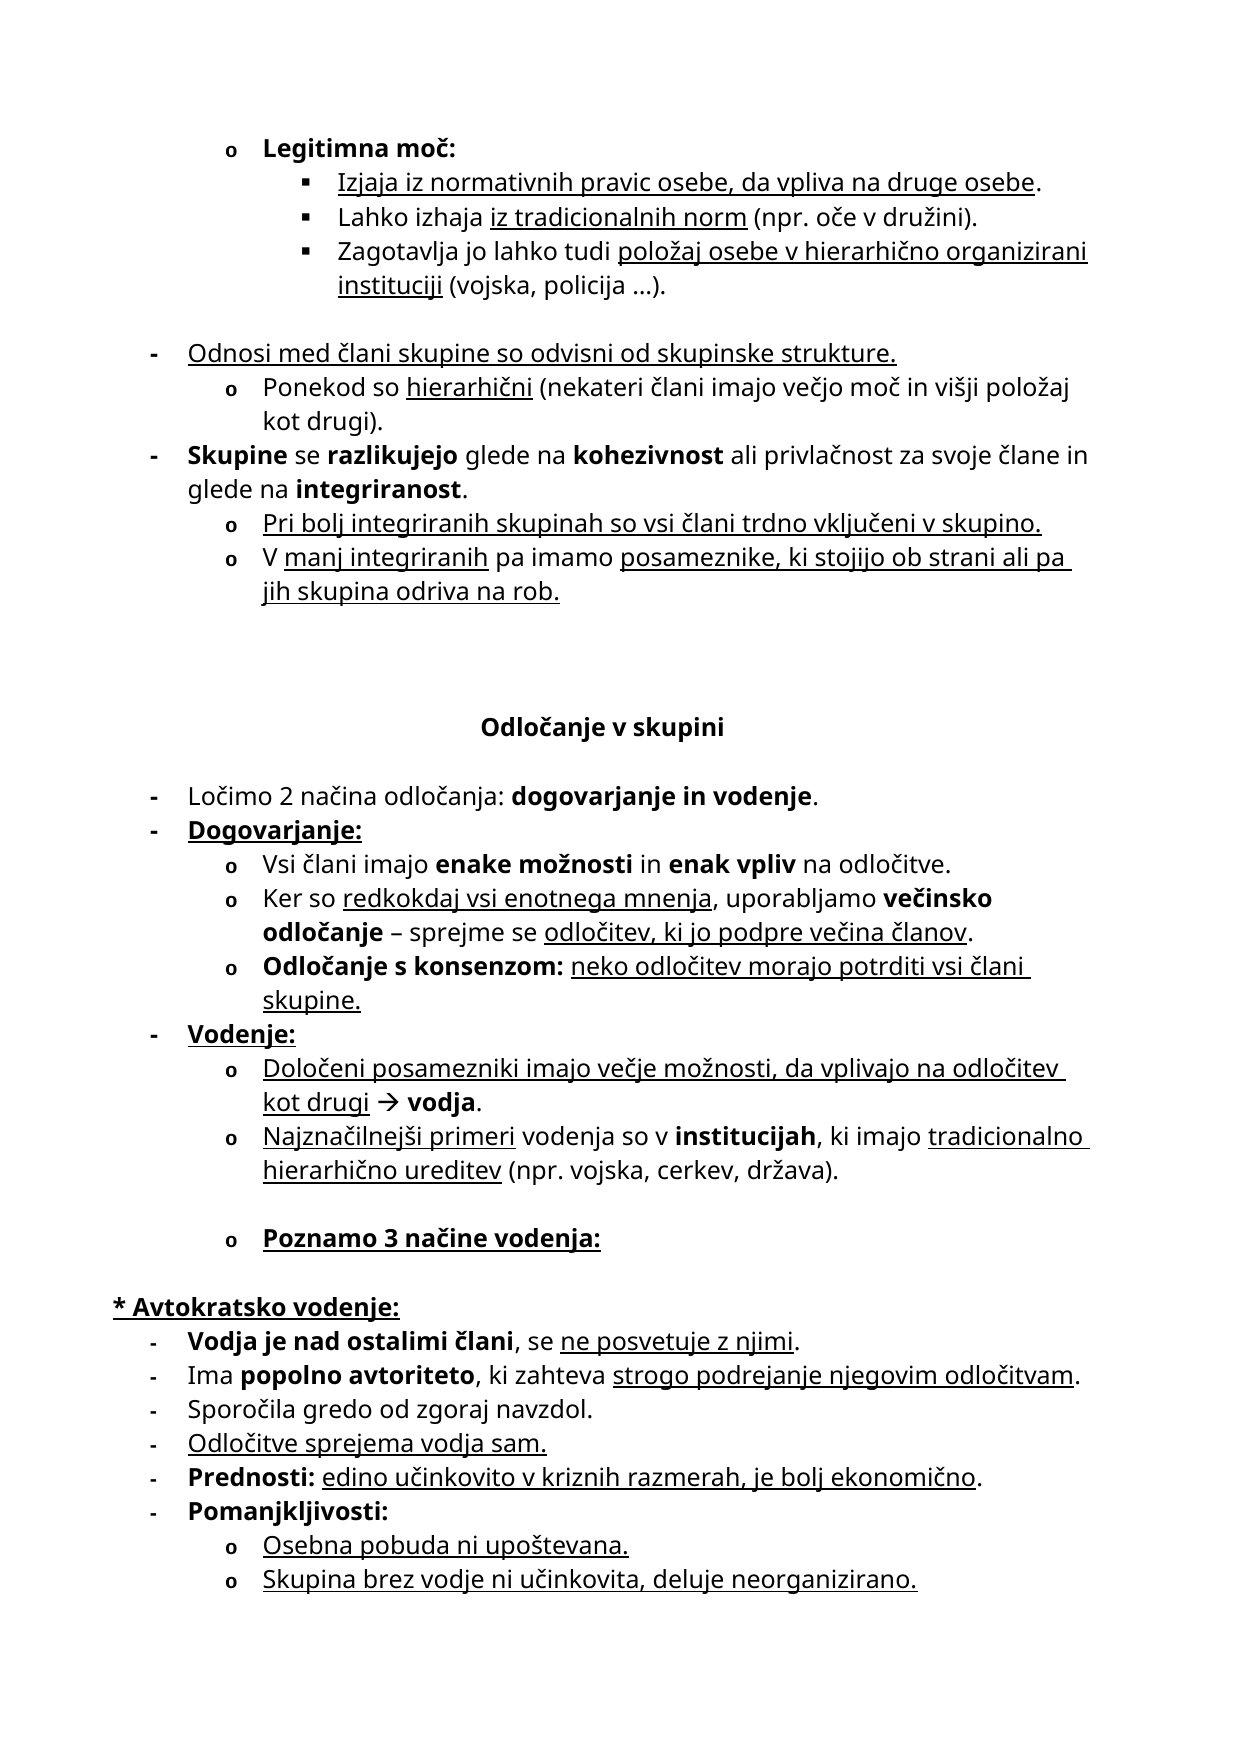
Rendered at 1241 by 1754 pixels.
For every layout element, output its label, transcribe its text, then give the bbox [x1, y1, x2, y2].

list Pri bolj integriranih skupinah so vsi člani trdno vključeni v skupino. [225, 506, 1093, 540]
list Vsi člani imajo enake možnosti in enak vpliv na odločitve. [225, 846, 1093, 880]
list Skupina brez vodje ni učinkovita, deluje neorganizirano. [225, 1562, 1093, 1596]
list V manj integriranih pa imamo posameznike, ki stojijo ob strani ali pa jih skupina odriva na rob. [225, 540, 1093, 608]
list Ima popolno avtoriteto, ki zahteva strogo podrejanje njegovim odločitvam. [150, 1357, 1093, 1391]
list Sporočila gredo od zgoraj navzdol. [150, 1391, 1093, 1425]
list Zagotavlja jo lahko tudi položaj osebe v hierarhično organizirani instituciji (vojska, policija …). [300, 233, 1093, 301]
list Ločimo 2 načina odločanja: dogovarjanje in vodenje. [150, 778, 1093, 812]
list Odnosi med člani skupine so odvisni od skupinske strukture. [150, 335, 1093, 369]
list Legitimna moč: [225, 131, 1093, 165]
list Ponekod so hierarhični (nekateri člani imajo večjo moč in višji položaj kot drugi). [225, 369, 1093, 438]
list Odločitve sprejema vodja sam. [150, 1425, 1093, 1459]
text Odločanje v skupini [112, 710, 1093, 744]
list Izjaja iz normativnih pravic osebe, da vpliva na druge osebe. [300, 165, 1093, 199]
list Vodja je nad ostalimi člani, se ne posvetuje z njimi. [150, 1323, 1093, 1357]
list Pomanjkljivosti: [150, 1493, 1093, 1528]
list Najznačilnejši primeri vodenja so v institucijah, ki imajo tradicionalno hierarhično ureditev (npr. vojska, cerkev, država). [225, 1119, 1093, 1187]
list Lahko izhaja iz tradicionalnih norm (npr. oče v družini). [300, 199, 1093, 233]
list Določeni posamezniki imajo večje možnosti, da vplivajo na odločitev kot drugi  vodja. [225, 1051, 1093, 1119]
list Odločanje s konsenzom: neko odločitev morajo potrditi vsi člani skupine. [225, 948, 1093, 1017]
list Vodenje: [150, 1017, 1093, 1051]
list Skupine se razlikujejo glede na kohezivnost ali privlačnost za svoje člane in glede na integriranost. [150, 438, 1093, 506]
list Osebna pobuda ni upoštevana. [225, 1528, 1093, 1562]
list Dogovarjanje: [150, 812, 1093, 846]
text * Avtokratsko vodenje: [112, 1289, 1093, 1323]
list Ker so redkokdaj vsi enotnega mnenja, uporabljamo večinsko odločanje – sprejme se odločitev, ki jo podpre večina članov. [225, 880, 1093, 948]
list Poznamo 3 načine vodenja: [225, 1221, 1093, 1255]
list Prednosti: edino učinkovito v kriznih razmerah, je bolj ekonomično. [150, 1459, 1093, 1493]
